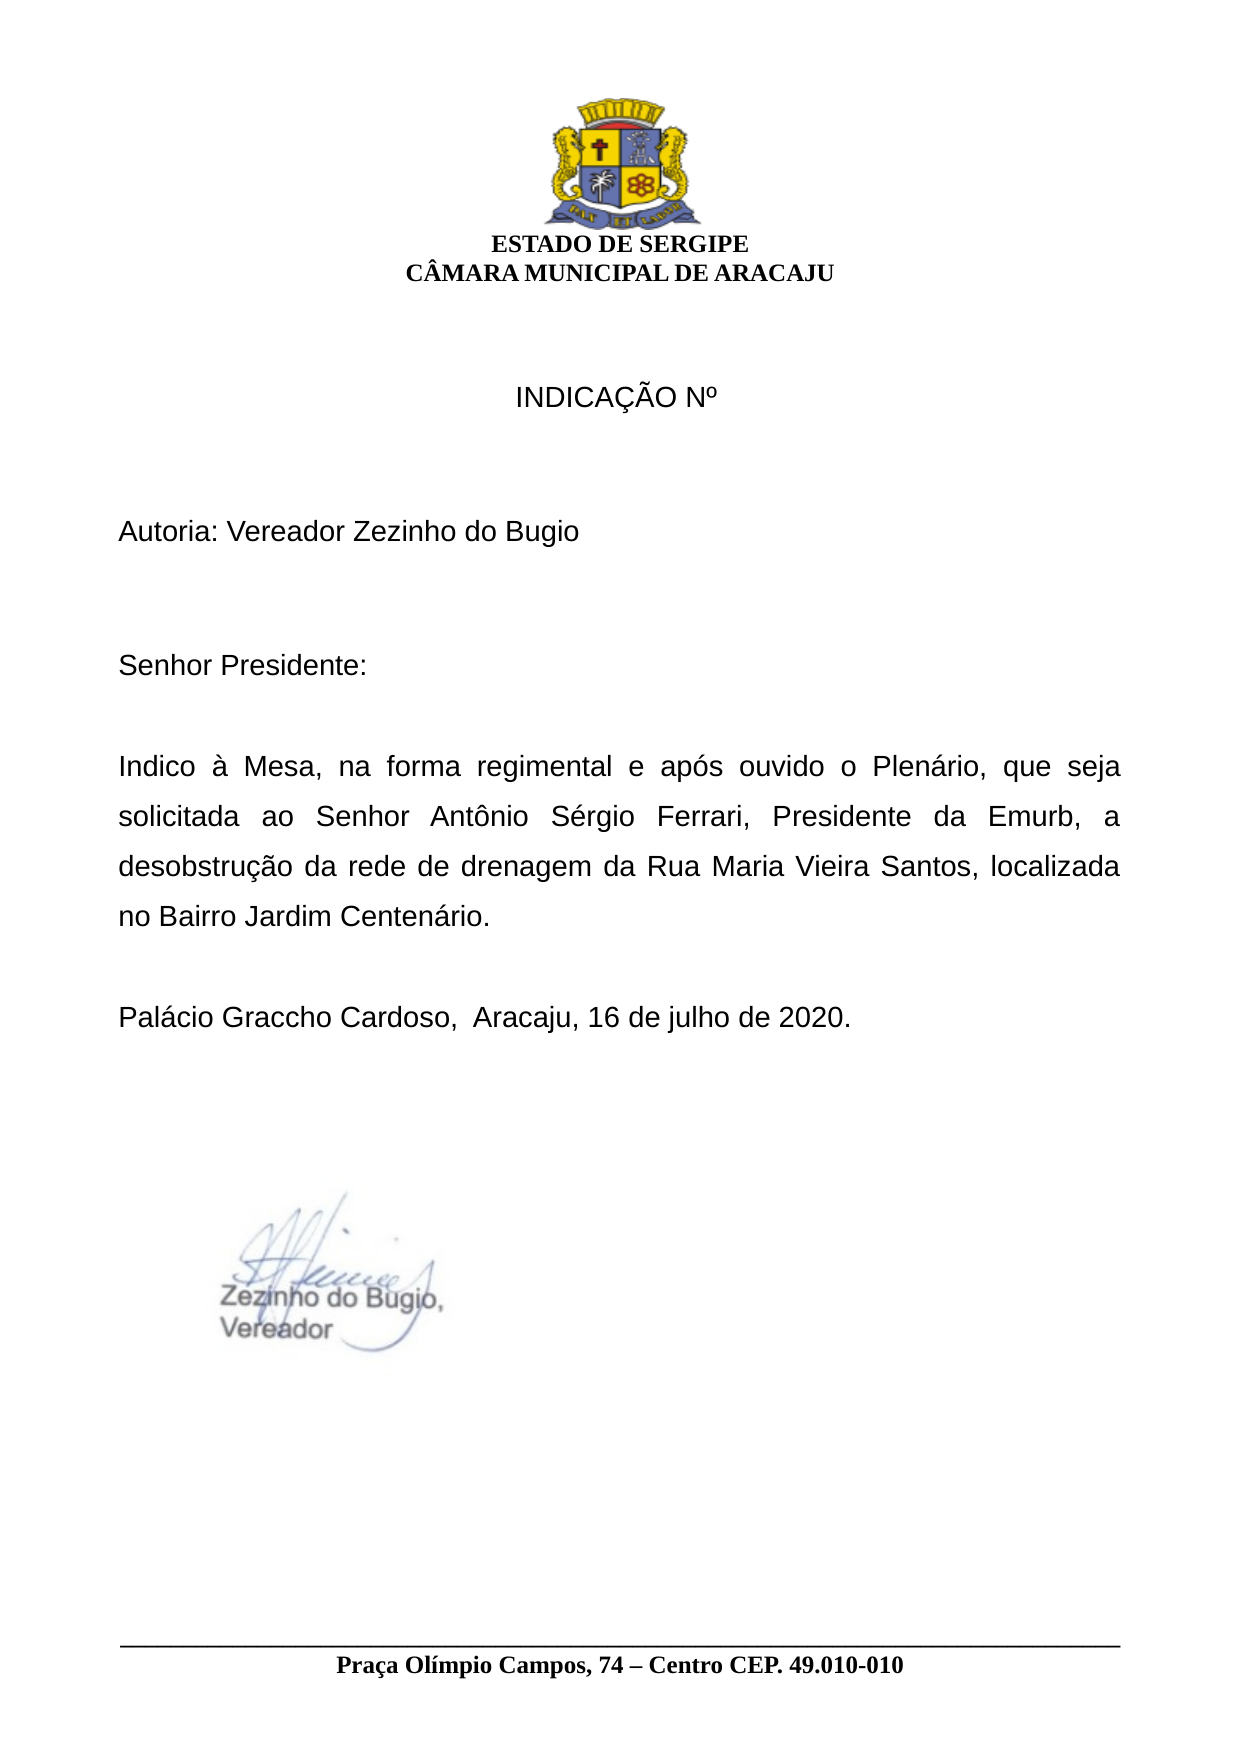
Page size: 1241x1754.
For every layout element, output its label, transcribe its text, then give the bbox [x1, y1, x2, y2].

text INDICAÇÃO Nº [118, 379, 1122, 413]
text Indico à Mesa, na forma regimental e após ouvido o Plenário, que seja solicitada ao Senhor Antônio Sérgio Ferrari, Presidente da Emurb, a desobstrução da rede de drenagem da Rua Maria Vieira Santos, localizada no Bairro Jardim Centenário. [118, 748, 1122, 933]
text Senhor Presidente: [118, 648, 1122, 681]
text Palácio Graccho Cardoso, Aracaju, 16 de julho de 2020. [118, 1000, 1122, 1034]
text Autoria: Vereador Zezinho do Bugio [118, 514, 1122, 547]
